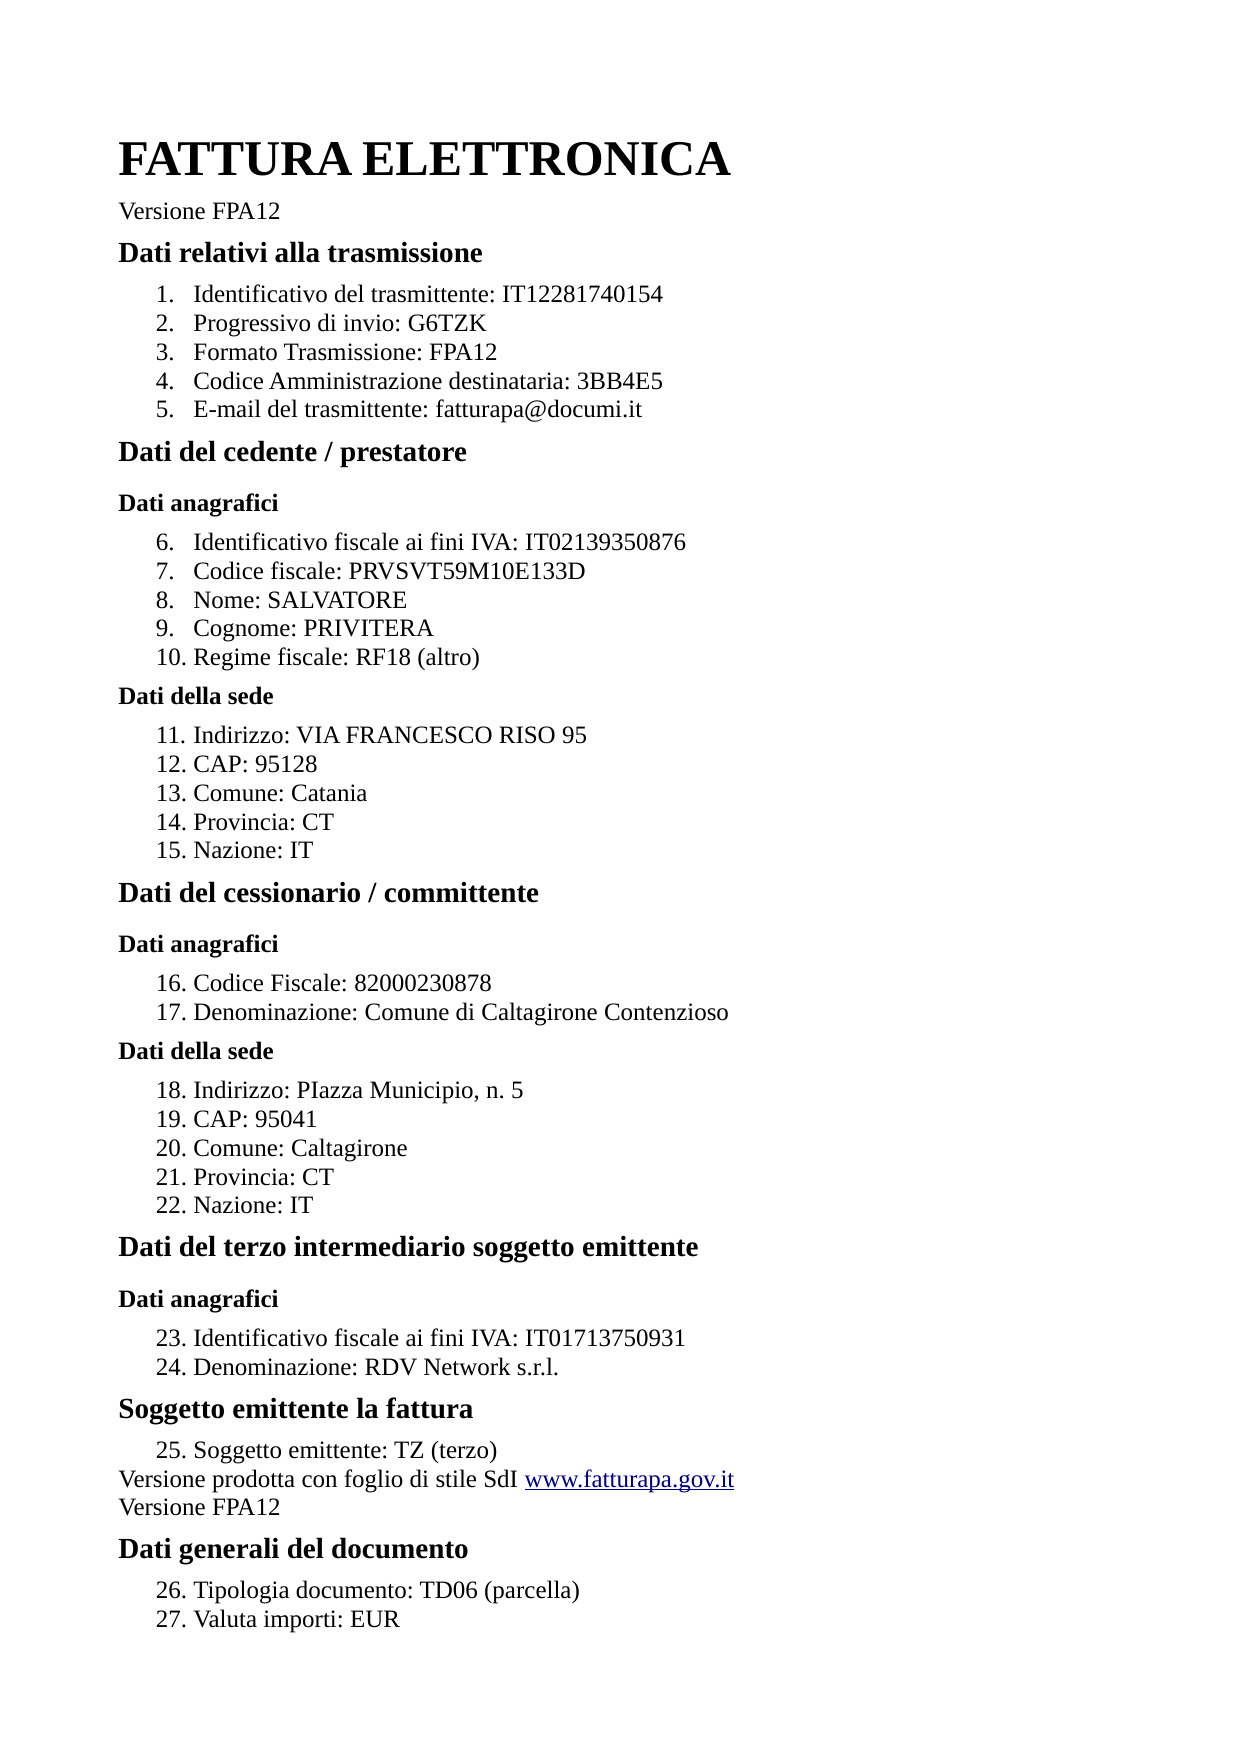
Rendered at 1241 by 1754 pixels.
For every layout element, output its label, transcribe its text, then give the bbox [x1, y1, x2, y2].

subtitle Dati del cedente / prestatore [118, 434, 1122, 467]
list Codice Amministrazione destinataria: 3BB4E5 [156, 366, 1122, 394]
subtitle Dati della sede [118, 1036, 1122, 1065]
list E-mail del trasmittente: fatturapa@documi.it [156, 394, 1122, 423]
subtitle Dati anagrafici [118, 929, 1122, 958]
list Progressivo di invio: G6TZK [156, 308, 1122, 337]
text Versione FPA12 [118, 1492, 1122, 1521]
list CAP: 95041 [156, 1104, 1122, 1133]
list CAP: 95128 [156, 749, 1122, 778]
list Indirizzo: VIA FRANCESCO RISO 95 [156, 721, 1122, 749]
subtitle Dati generali del documento [118, 1532, 1122, 1565]
list Identificativo del trasmittente: IT12281740154 [156, 279, 1122, 308]
subtitle FATTURA ELETTRONICA [118, 128, 1122, 186]
list Indirizzo: PIazza Municipio, n. 5 [156, 1075, 1122, 1104]
subtitle Dati della sede [118, 681, 1122, 710]
list Nome: SALVATORE [156, 585, 1122, 613]
list Provincia: CT [156, 807, 1122, 836]
list Nazione: IT [156, 836, 1122, 864]
list Codice fiscale: PRVSVT59M10E133D [156, 556, 1122, 585]
list Formato Trasmissione: FPA12 [156, 337, 1122, 366]
list Identificativo fiscale ai fini IVA: IT01713750931 [156, 1323, 1122, 1352]
subtitle Dati anagrafici [118, 1284, 1122, 1313]
list Tipologia documento: TD06 (parcella) [156, 1576, 1122, 1604]
list Denominazione: RDV Network s.r.l. [156, 1352, 1122, 1381]
list Identificativo fiscale ai fini IVA: IT02139350876 [156, 527, 1122, 556]
list Codice Fiscale: 82000230878 [156, 968, 1122, 997]
list Soggetto emittente: TZ (terzo) [156, 1435, 1122, 1464]
text Versione prodotta con foglio di stile SdI www.fatturapa.gov.it [118, 1464, 1122, 1492]
list Regime fiscale: RF18 (altro) [156, 642, 1122, 671]
list Valuta importi: EUR [156, 1604, 1122, 1633]
subtitle Dati anagrafici [118, 488, 1122, 517]
list Comune: Caltagirone [156, 1133, 1122, 1162]
list Comune: Catania [156, 778, 1122, 807]
list Provincia: CT [156, 1162, 1122, 1190]
text Versione FPA12 [118, 196, 1122, 225]
list Denominazione: Comune di Caltagirone Contenzioso [156, 997, 1122, 1026]
subtitle Soggetto emittente la fattura [118, 1391, 1122, 1424]
subtitle Dati del cessionario / committente [118, 875, 1122, 908]
list Cognome: PRIVITERA [156, 613, 1122, 642]
list Nazione: IT [156, 1190, 1122, 1219]
subtitle Dati relativi alla trasmissione [118, 236, 1122, 269]
subtitle Dati del terzo intermediario soggetto emittente [118, 1229, 1122, 1263]
